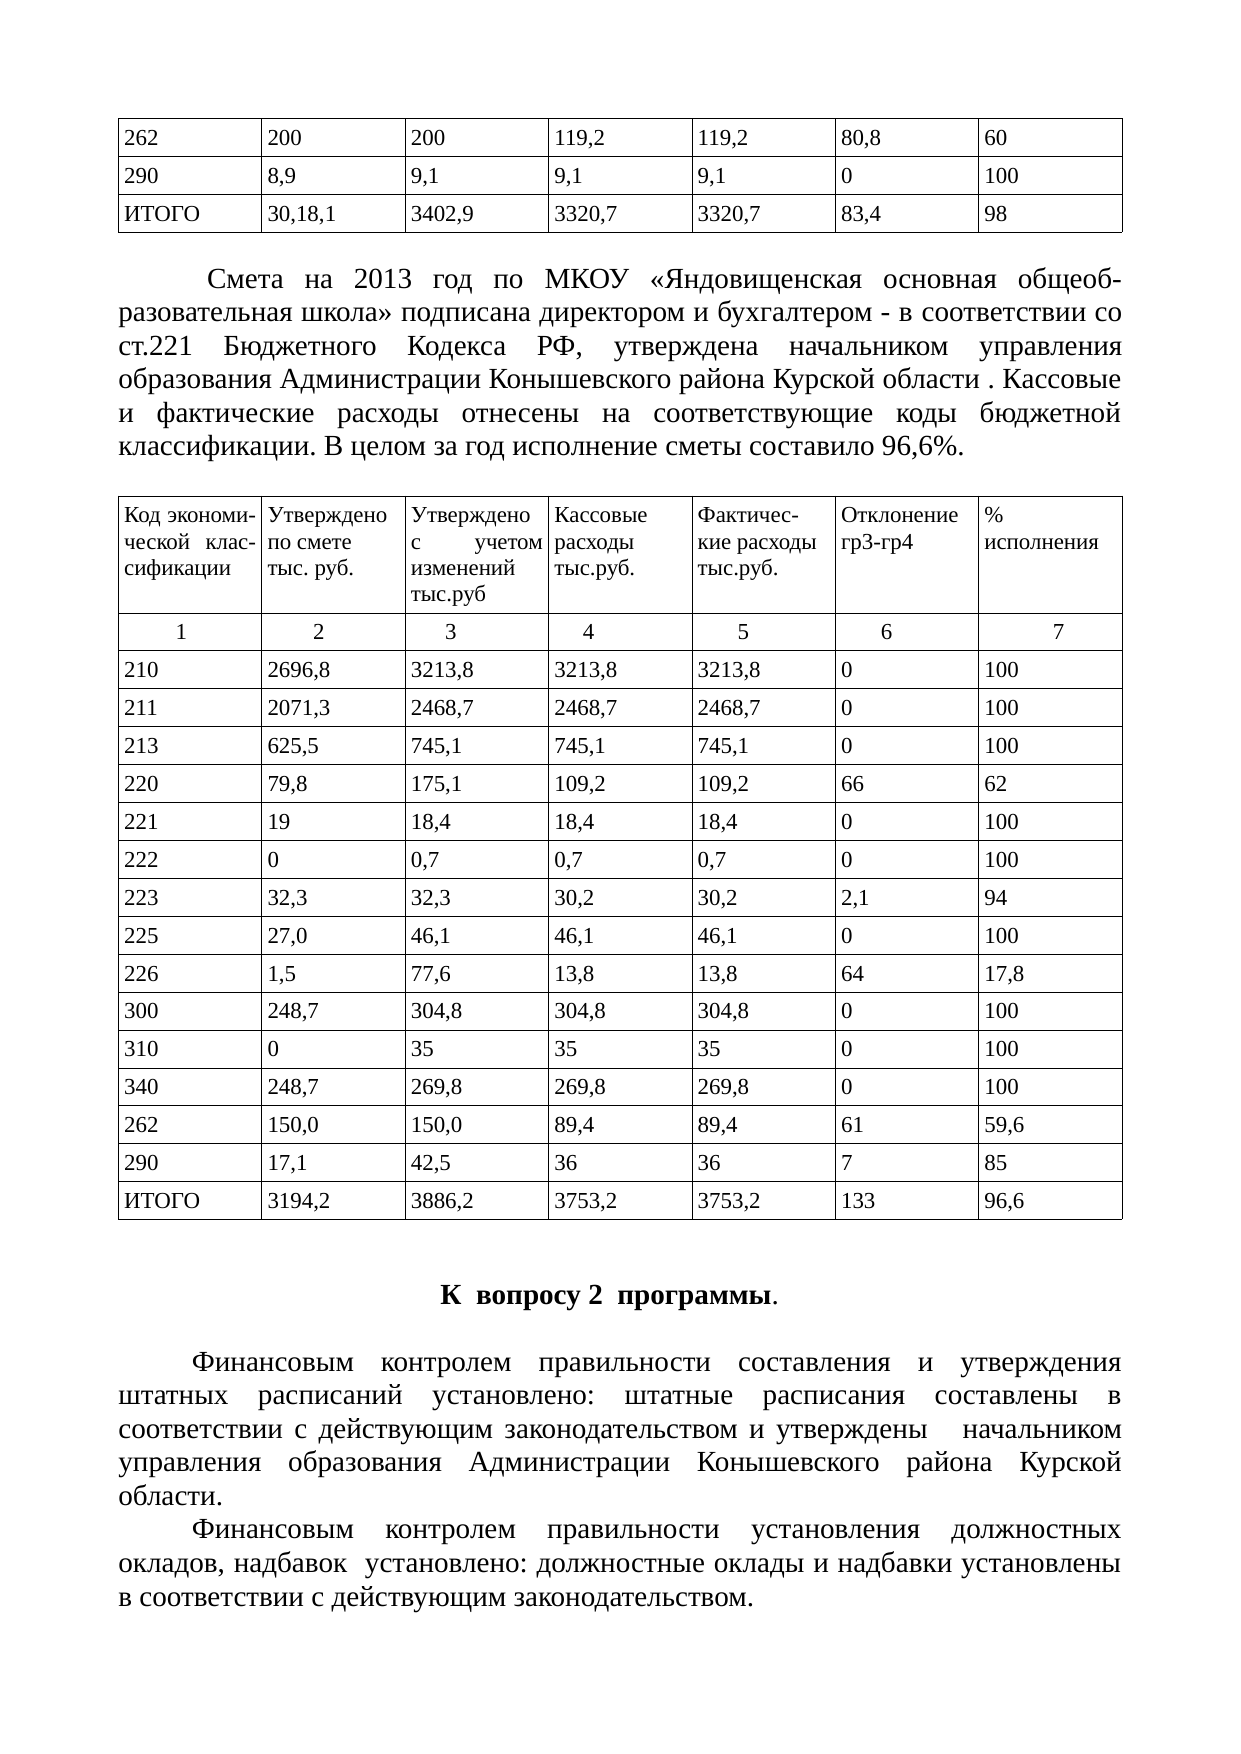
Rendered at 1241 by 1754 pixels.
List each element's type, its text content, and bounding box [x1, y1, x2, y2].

table_cell 2696,8 [262, 651, 405, 688]
table_cell 0 [836, 651, 978, 688]
table_cell 175,1 [406, 765, 548, 802]
table_cell 200 [406, 119, 548, 156]
table_cell ИТОГО [119, 1182, 261, 1219]
table_cell 2071,3 [262, 689, 405, 726]
table_cell 3886,2 [406, 1182, 548, 1219]
table_cell 100 [979, 651, 1122, 688]
table_cell 119,2 [693, 119, 835, 156]
table_cell 0 [262, 841, 405, 878]
table_cell 220 [119, 765, 261, 802]
table_cell 3213,8 [693, 651, 835, 688]
table_cell 248,7 [262, 1069, 405, 1105]
table_cell 100 [979, 917, 1122, 954]
table_cell 13,8 [693, 955, 835, 992]
text Смета на 2013 год по МКОУ «Яндовищенская основная общеоб-разовательная школа» подписана директором и бухгалтером - в соответствии со ст.221 Бюджетного Кодекса РФ, утверждена начальником управления образования Администрации Конышевского района Курской области . Кассовые и фактические расходы отнесены на соответствующие коды бюджетной классификации. В целом за год исполнение сметы составило 96,6%. [118, 261, 1122, 462]
table_cell 2468,7 [549, 689, 692, 726]
table_cell 210 [119, 651, 261, 688]
table_header % исполнения [979, 497, 1122, 612]
table_cell 3213,8 [549, 651, 692, 688]
table_cell 85 [979, 1144, 1122, 1181]
table_cell 2468,7 [406, 689, 548, 726]
table_cell 0 [836, 689, 978, 726]
table_cell 290 [119, 1144, 261, 1181]
table_cell 100 [979, 727, 1122, 764]
table_cell 3 [406, 614, 548, 650]
table_cell 30,2 [549, 879, 692, 916]
table_cell 62 [979, 765, 1122, 802]
table_cell 133 [836, 1182, 978, 1219]
table_cell 1 [119, 614, 261, 650]
table_cell 35 [693, 1031, 835, 1067]
table_header Код экономи-ческой клас-сификации [119, 497, 261, 612]
table_cell 79,8 [262, 765, 405, 802]
table_cell 46,1 [693, 917, 835, 954]
table_cell 109,2 [693, 765, 835, 802]
table_cell 221 [119, 803, 261, 840]
text К вопросу 2 программы. [118, 1277, 1122, 1310]
table_cell 100 [979, 157, 1122, 194]
table_cell 66 [836, 765, 978, 802]
table_cell 262 [119, 119, 261, 156]
table_cell 100 [979, 993, 1122, 1029]
table_cell 17,8 [979, 955, 1122, 992]
table_cell 9,1 [549, 157, 692, 194]
table_header Кассовые расходы тыс.руб. [549, 497, 692, 612]
table_cell 46,1 [549, 917, 692, 954]
table_cell 0,7 [549, 841, 692, 878]
table_cell 30,2 [693, 879, 835, 916]
table_cell 96,6 [979, 1182, 1122, 1219]
table_cell 0 [836, 917, 978, 954]
table_cell 0 [836, 157, 978, 194]
table_cell 223 [119, 879, 261, 916]
table_cell 89,4 [549, 1106, 692, 1143]
table_cell 32,3 [262, 879, 405, 916]
table_cell 119,2 [549, 119, 692, 156]
table_cell 7 [979, 614, 1122, 650]
table_cell 340 [119, 1069, 261, 1105]
table_cell 89,4 [693, 1106, 835, 1143]
table_cell 27,0 [262, 917, 405, 954]
table_cell 304,8 [549, 993, 692, 1029]
table_cell 18,4 [549, 803, 692, 840]
table_cell 8,9 [262, 157, 405, 194]
table_header Фактичес-кие расходы тыс.руб. [693, 497, 835, 612]
table_cell 9,1 [693, 157, 835, 194]
table_cell 225 [119, 917, 261, 954]
table_cell 1,5 [262, 955, 405, 992]
table_cell 269,8 [406, 1069, 548, 1105]
table_cell 98 [979, 195, 1122, 232]
table_cell 6 [836, 614, 978, 650]
table_cell 4 [549, 614, 692, 650]
table_cell 94 [979, 879, 1122, 916]
table_cell 200 [262, 119, 405, 156]
table_cell 100 [979, 1069, 1122, 1105]
table_cell 3213,8 [406, 651, 548, 688]
table_cell 0 [836, 727, 978, 764]
table_cell 745,1 [549, 727, 692, 764]
table_cell 36 [549, 1144, 692, 1181]
text Финансовым контролем правильности составления и утверждения штатных расписаний установлено: штатные расписания составлены в соответствии с действующим законодательством и утверждены начальником управления образования Администрации Конышевского района Курской области. [118, 1344, 1122, 1512]
table_cell 0,7 [406, 841, 548, 878]
table_cell 3402,9 [406, 195, 548, 232]
text Финансовым контролем правильности установления должностных окладов, надбавок установлено: должностные оклады и надбавки установлены в соответствии с действующим законодательством. [118, 1512, 1122, 1612]
table_cell 60 [979, 119, 1122, 156]
table_cell 9,1 [406, 157, 548, 194]
table_cell 0,7 [693, 841, 835, 878]
table_cell 3320,7 [549, 195, 692, 232]
table_header Отклонение гр3-гр4 [836, 497, 978, 612]
table_cell 0 [262, 1031, 405, 1067]
table_cell 745,1 [693, 727, 835, 764]
table_cell 304,8 [406, 993, 548, 1029]
table_cell 3320,7 [693, 195, 835, 232]
table_cell 100 [979, 803, 1122, 840]
table_cell 0 [836, 841, 978, 878]
table_cell 18,4 [693, 803, 835, 840]
table_cell 226 [119, 955, 261, 992]
table_cell 83,4 [836, 195, 978, 232]
table_cell 2,1 [836, 879, 978, 916]
table_cell 35 [406, 1031, 548, 1067]
table_cell 262 [119, 1106, 261, 1143]
table_cell 100 [979, 841, 1122, 878]
table_cell 2 [262, 614, 405, 650]
table_cell 3753,2 [549, 1182, 692, 1219]
table_cell 269,8 [549, 1069, 692, 1105]
table_cell 64 [836, 955, 978, 992]
table_cell 150,0 [262, 1106, 405, 1143]
table_cell 211 [119, 689, 261, 726]
table_cell 18,4 [406, 803, 548, 840]
table_cell 2468,7 [693, 689, 835, 726]
table_cell 42,5 [406, 1144, 548, 1181]
table_cell 290 [119, 157, 261, 194]
table_cell 300 [119, 993, 261, 1029]
table_cell 310 [119, 1031, 261, 1067]
table_cell 0 [836, 1031, 978, 1067]
table_cell 36 [693, 1144, 835, 1181]
table_cell 625,5 [262, 727, 405, 764]
table_cell 19 [262, 803, 405, 840]
table_cell 35 [549, 1031, 692, 1067]
table_cell 109,2 [549, 765, 692, 802]
table_cell 0 [836, 1069, 978, 1105]
table_cell 269,8 [693, 1069, 835, 1105]
table_cell 304,8 [693, 993, 835, 1029]
table_cell 100 [979, 689, 1122, 726]
table_cell 0 [836, 993, 978, 1029]
table_cell 13,8 [549, 955, 692, 992]
table_cell 222 [119, 841, 261, 878]
table_cell 77,6 [406, 955, 548, 992]
table_cell 61 [836, 1106, 978, 1143]
table_cell 248,7 [262, 993, 405, 1029]
table_cell 30,18,1 [262, 195, 405, 232]
table_cell 5 [693, 614, 835, 650]
table_cell 46,1 [406, 917, 548, 954]
table_cell 3753,2 [693, 1182, 835, 1219]
table_cell 32,3 [406, 879, 548, 916]
table_cell ИТОГО [119, 195, 261, 232]
table_cell 3194,2 [262, 1182, 405, 1219]
table_cell 59,6 [979, 1106, 1122, 1143]
table_cell 745,1 [406, 727, 548, 764]
table_header Утверждено по смете тыс. руб. [262, 497, 405, 612]
table_cell 213 [119, 727, 261, 764]
table_cell 7 [836, 1144, 978, 1181]
table_cell 0 [836, 803, 978, 840]
table_cell 100 [979, 1031, 1122, 1067]
table_cell 80,8 [836, 119, 978, 156]
table_header Утверждено с учетом изменений тыс.руб [406, 497, 548, 612]
table_cell 150,0 [406, 1106, 548, 1143]
table_cell 17,1 [262, 1144, 405, 1181]
